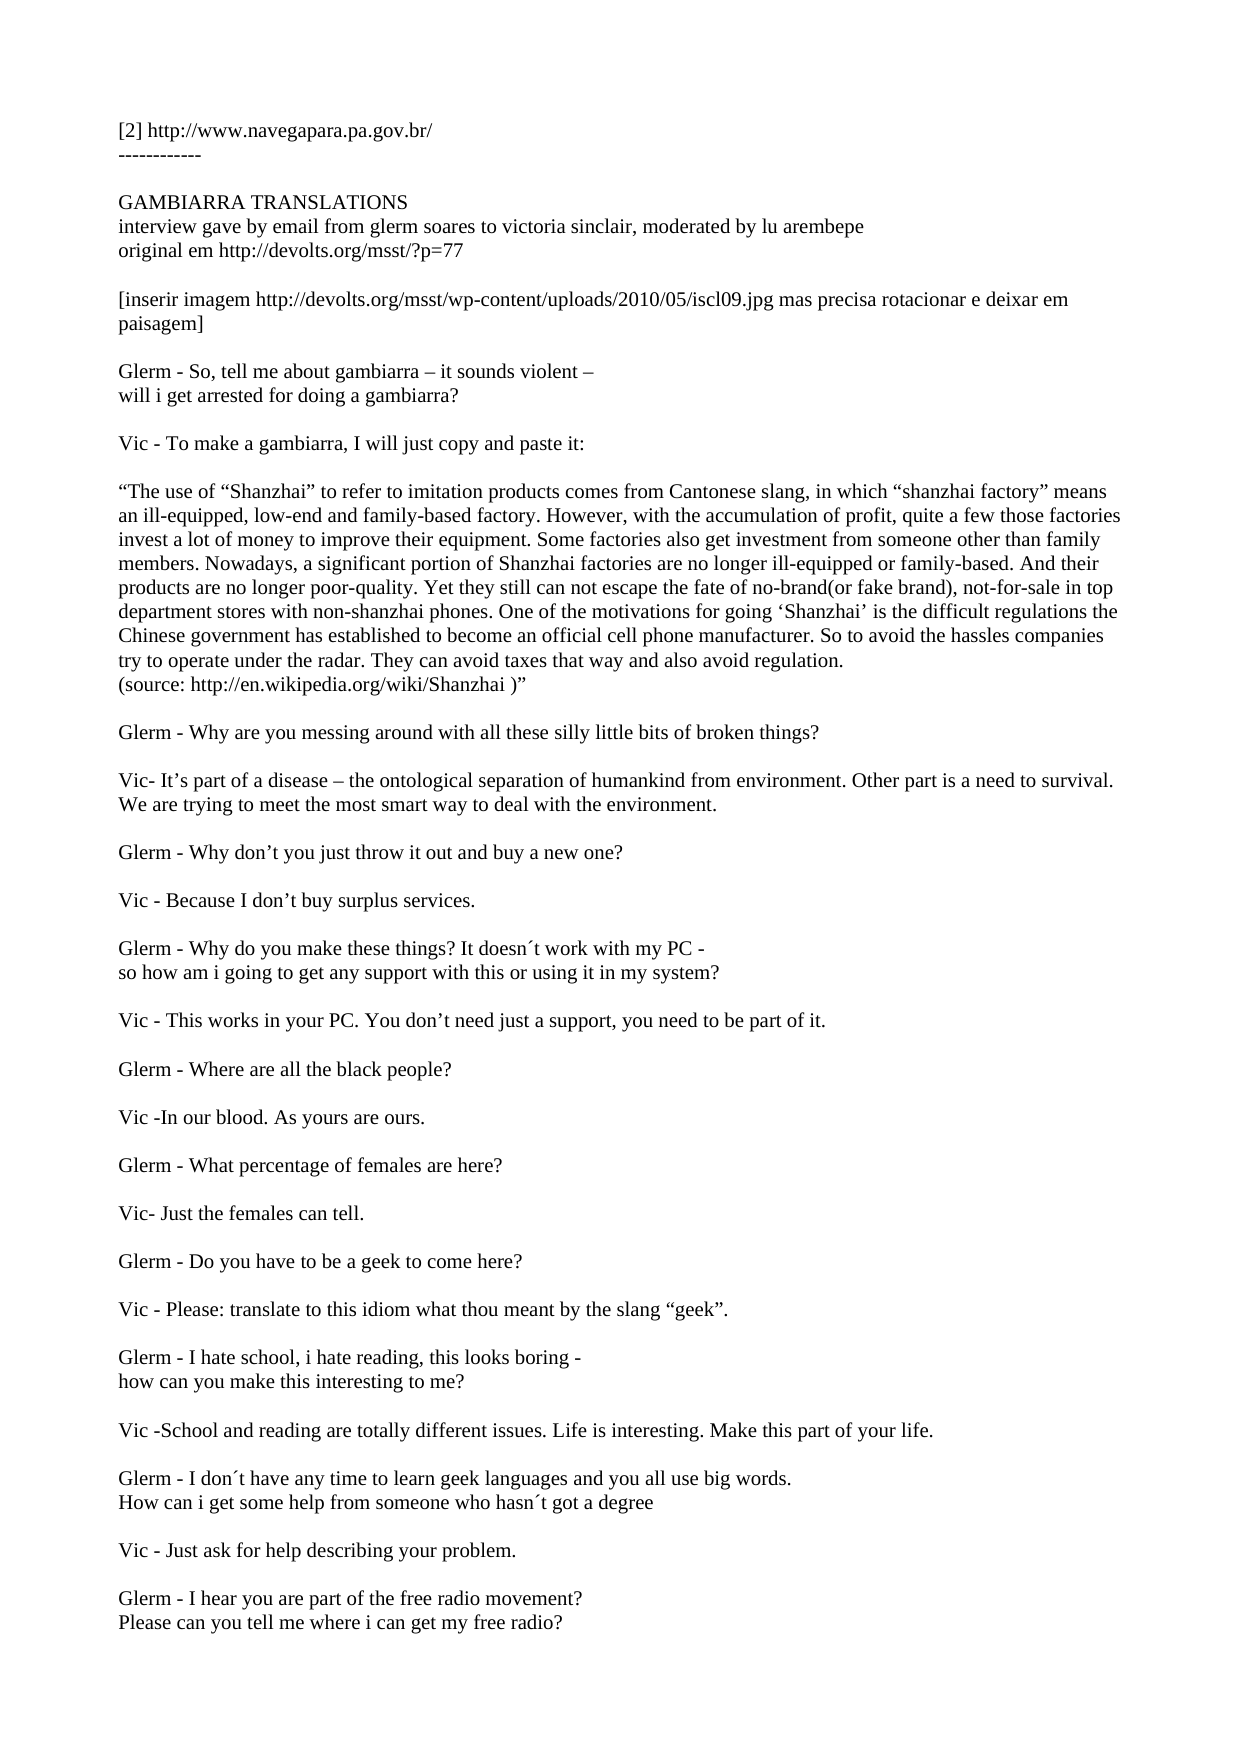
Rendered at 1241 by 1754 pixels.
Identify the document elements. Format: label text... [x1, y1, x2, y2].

text interview gave by email from glerm soares to victoria sinclair, moderated by lu arembepe [118, 214, 1122, 238]
text Glerm - Where are all the black people? [118, 1057, 1122, 1081]
text Glerm - What percentage of females are here? [118, 1153, 1122, 1177]
text Please can you tell me where i can get my free radio? [118, 1610, 1122, 1634]
text original em http://devolts.org/msst/?p=77 [118, 238, 1122, 262]
text Glerm - I don´t have any time to learn geek languages and you all use big words. [118, 1466, 1122, 1490]
text how can you make this interesting to me? [118, 1369, 1122, 1393]
text will i get arrested for doing a gambiarra? [118, 383, 1122, 407]
text Vic -School and reading are totally different issues. Life is interesting. Make this part of your life. [118, 1417, 1122, 1442]
text Vic - This works in your PC. You don’t need just a support, you need to be part of it. [118, 1008, 1122, 1032]
text Vic - Just ask for help describing your problem. [118, 1538, 1122, 1562]
text Vic -In our blood. As yours are ours. [118, 1105, 1122, 1129]
text Glerm - Why are you messing around with all these silly little bits of broken things? [118, 720, 1122, 744]
text Glerm - I hate school, i hate reading, this looks boring - [118, 1345, 1122, 1369]
text Vic- It’s part of a disease – the ontological separation of humankind from environment. Other part is a need to survival. We are trying to meet the most smart way to deal with the environment. [118, 768, 1122, 816]
text Glerm - I hear you are part of the free radio movement? [118, 1586, 1122, 1610]
text GAMBIARRA TRANSLATIONS [118, 190, 1122, 214]
text Glerm - Why do you make these things? It doesn´t work with my PC - [118, 936, 1122, 960]
text Glerm - Why don’t you just throw it out and buy a new one? [118, 840, 1122, 864]
text [2] http://www.navegapara.pa.gov.br/ [118, 118, 1122, 142]
text Glerm - So, tell me about gambiarra – it sounds violent – [118, 359, 1122, 383]
text “The use of “Shanzhai” to refer to imitation products comes from Cantonese slang, in which “shanzhai factory” means an ill-equipped, low-end and family-based factory. However, with the accumulation of profit, quite a few those factories invest a lot of money to improve their equipment. Some factories also get investment from someone other than family members. Nowadays, a significant portion of Shanzhai factories are no longer ill-equipped or family-based. And their products are no longer poor-quality. Yet they still can not escape the fate of no-brand(or fake brand), not-for-sale in top department stores with non-shanzhai phones. One of the motivations for going ‘Shanzhai’ is the difficult regulations the Chinese government has established to become an official cell phone manufacturer. So to avoid the hassles companies try to operate under the radar. They can avoid taxes that way and also avoid regulation. [118, 479, 1122, 672]
text Vic - To make a gambiarra, I will just copy and paste it: [118, 431, 1122, 455]
text Glerm - Do you have to be a geek to come here? [118, 1249, 1122, 1273]
text ------------ [118, 142, 1122, 166]
text Vic - Because I don’t buy surplus services. [118, 888, 1122, 912]
text (source: http://en.wikipedia.org/wiki/Shanzhai )” [118, 672, 1122, 696]
text How can i get some help from someone who hasn´t got a degree [118, 1490, 1122, 1514]
text Vic- Just the females can tell. [118, 1201, 1122, 1225]
text [inserir imagem http://devolts.org/msst/wp-content/uploads/2010/05/iscl09.jpg mas precisa rotacionar e deixar em paisagem] [118, 287, 1122, 335]
text Vic - Please: translate to this idiom what thou meant by the slang “geek”. [118, 1297, 1122, 1321]
text so how am i going to get any support with this or using it in my system? [118, 960, 1122, 984]
